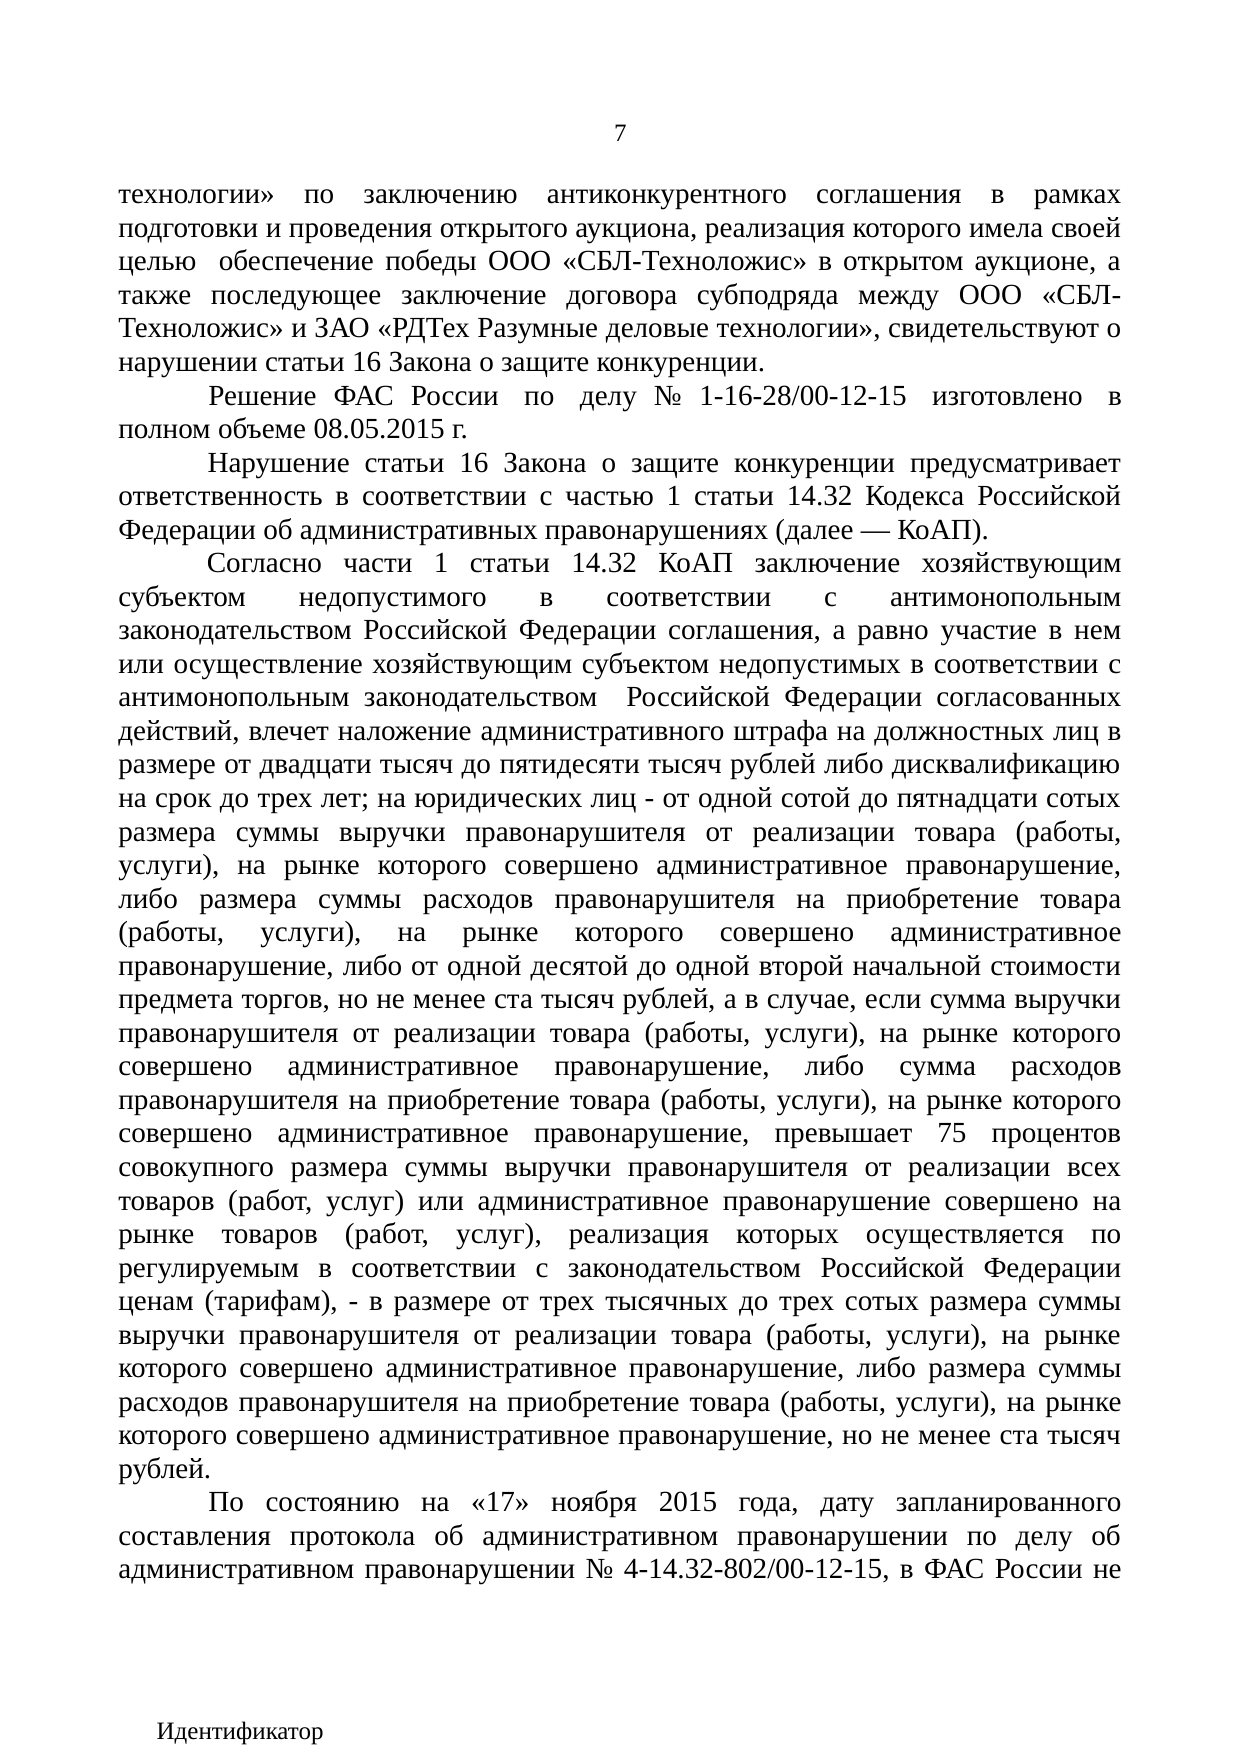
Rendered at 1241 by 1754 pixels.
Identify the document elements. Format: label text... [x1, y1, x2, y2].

text Согласно части 1 статьи 14.32 КоАП заключение хозяйствующим субъектом недопустимого в соответствии с антимонопольным законодательством Российской Федерации соглашения, а равно участие в нем или осуществление хозяйствующим субъектом недопустимых в соответствии с антимонопольным законодательством Российской Федерации согласованных действий, влечет наложение административного штрафа на должностных лиц в размере от двадцати тысяч до пятидесяти тысяч рублей либо дисквалификацию на срок до трех лет; на юридических лиц - от одной сотой до пятнадцати сотых размера суммы выручки правонарушителя от реализации товара (работы, услуги), на рынке которого совершено административное правонарушение, либо размера суммы расходов правонарушителя на приобретение товара (работы, услуги), на рынке которого совершено административное правонарушение, либо от одной десятой до одной второй начальной стоимости предмета торгов, но не менее ста тысяч рублей, а в случае, если сумма выручки правонарушителя от реализации товара (работы, услуги), на рынке которого совершено административное правонарушение, либо сумма расходов правонарушителя на приобретение товара (работы, услуги), на рынке которого совершено административное правонарушение, превышает 75 процентов совокупного размера суммы выручки правонарушителя от реализации всех товаров (работ, услуг) или административное правонарушение совершено на рынке товаров (работ, услуг), реализация которых осуществляется по регулируемым в соответствии с законодательством Российской Федерации ценам (тарифам), - в размере от трех тысячных до трех сотых размера суммы выручки правонарушителя от реализации товара (работы, услуги), на рынке которого совершено административное правонарушение, либо размера суммы расходов правонарушителя на приобретение товара (работы, услуги), на рынке которого совершено административное правонарушение, но не менее ста тысяч рублей. [118, 545, 1122, 1484]
text Решение ФАС России по делу № 1-16-28/00-12-15 изготовлено в полном объеме 08.05.2015 г. [118, 378, 1122, 445]
text По состоянию на «17» ноября 2015 года, дату запланированного составления протокола об административном правонарушении по делу об административном правонарушении № 4-14.32-802/00-12-15, в ФАС России не [118, 1484, 1122, 1585]
text технологии» по заключению антиконкурентного соглашения в рамках подготовки и проведения открытого аукциона, реализация которого имела своей целью обеспечение победы ООО «СБЛ-Техноложис» в открытом аукционе, а также последующее заключение договора субподряда между ООО «СБЛ-Техноложис» и ЗАО «РДТех Разумные деловые технологии», свидетельствуют о нарушении статьи 16 Закона о защите конкуренции. [118, 176, 1122, 378]
text Нарушение статьи 16 Закона о защите конкуренции предусматривает ответственность в соответствии с частью 1 статьи 14.32 Кодекса Российской Федерации об административных правонарушениях (далее — КоАП). [118, 445, 1122, 545]
